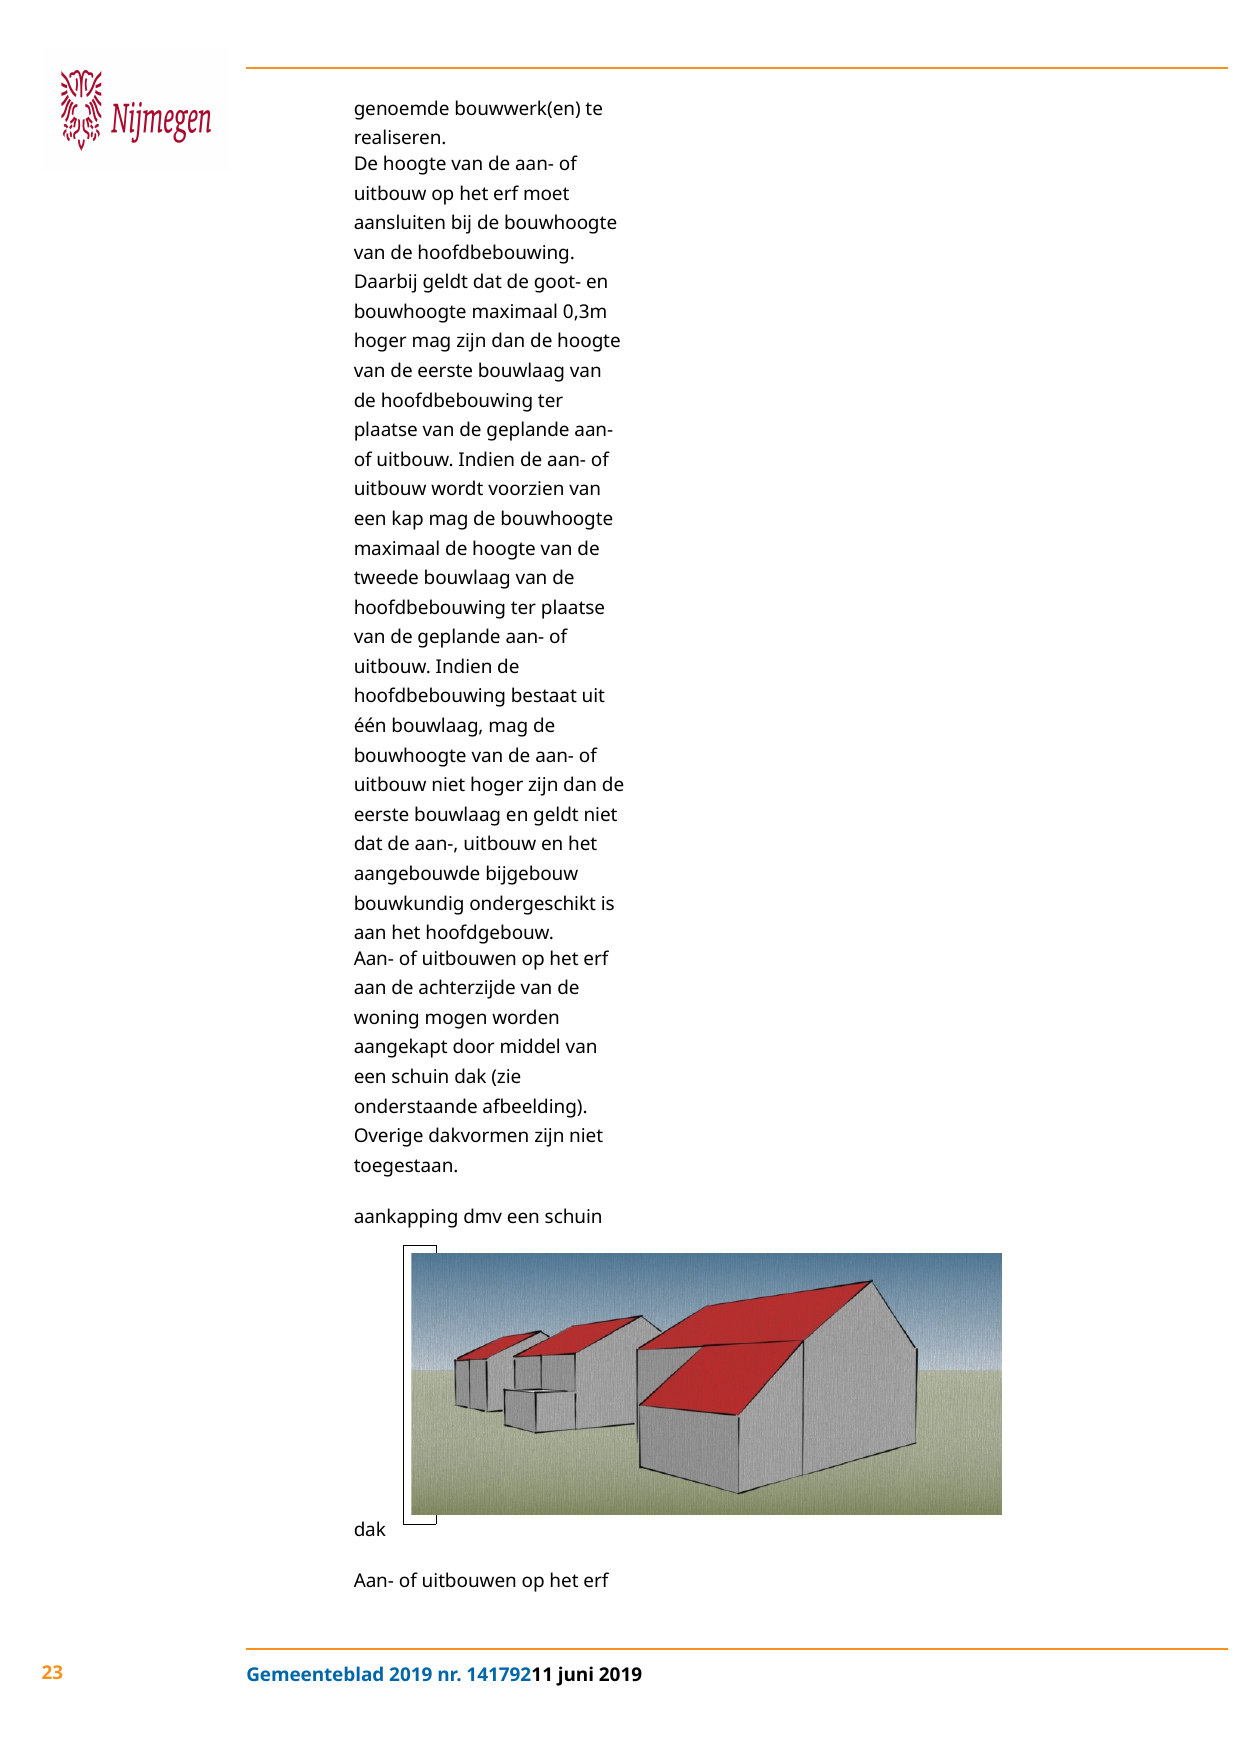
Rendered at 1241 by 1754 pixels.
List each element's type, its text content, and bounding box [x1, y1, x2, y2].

table_cell [248, 1204, 353, 1541]
table_cell [941, 1541, 1046, 1567]
table_cell [248, 95, 353, 150]
table_cell [248, 1567, 353, 1593]
table_cell [248, 1178, 353, 1203]
table_cell [1046, 945, 1152, 1178]
table_cell [624, 1204, 729, 1253]
table_cell [835, 1541, 941, 1567]
table_cell [624, 95, 729, 150]
table_cell [624, 150, 729, 945]
table_cell De hoogte van de aan- of uitbouw op het erf moet aansluiten bij de bouwhoogte van de hoofdbebouwing. Daarbij geldt dat de goot- en bouwhoogte maximaal 0,3m hoger mag zijn dan de hoogte van de eerste bouwlaag van de hoofdbebouwing ter plaatse van de geplande aan- of uitbouw. Indien de aan- of uitbouw wordt voorzien van een kap mag de bouwhoogte maximaal de hoogte van de tweede bouwlaag van de hoofdbebouwing ter plaatse van de geplande aan- of uitbouw. Indien de hoofdbebouwing bestaat uit één bouwlaag, mag de bouwhoogte van de aan- of uitbouw niet hoger zijn dan de eerste bouwlaag en geldt niet dat de aan-, uitbouw en het aangebouwde bijgebouw bouwkundig ondergeschikt is aan het hoofdgebouw. [354, 150, 624, 945]
table_cell [941, 1567, 1046, 1593]
table_cell [248, 150, 353, 945]
table_cell [1046, 1567, 1152, 1593]
table_cell Aan- of uitbouwen op het erf [354, 1567, 624, 1593]
table_cell [941, 150, 1046, 945]
table_cell [835, 150, 941, 945]
table_cell [624, 1515, 729, 1541]
table_cell [730, 1541, 835, 1567]
table_cell [1046, 1541, 1152, 1567]
table_cell [835, 1204, 941, 1253]
table_cell Aan- of uitbouwen op het erf aan de achterzijde van de woning mogen worden aangekapt door middel van een schuin dak (zie onderstaande afbeelding). Overige dakvormen zijn niet toegestaan. [354, 945, 624, 1178]
table_cell [1046, 95, 1152, 150]
table_cell [835, 945, 941, 1178]
table_cell [1046, 150, 1152, 945]
table_cell [835, 1515, 941, 1541]
table_cell [730, 1567, 835, 1593]
table_cell [248, 945, 353, 1178]
table_cell [730, 150, 835, 945]
table_cell [248, 1541, 353, 1567]
table_cell [730, 1515, 835, 1541]
table_cell [730, 95, 835, 150]
table_cell [730, 945, 835, 1178]
table_cell [624, 945, 729, 1178]
table_cell [941, 95, 1046, 150]
picture [41, 47, 231, 172]
table_cell genoemde bouwwerk(en) te realiseren. [354, 95, 624, 150]
table_cell [835, 95, 941, 150]
table_cell [835, 1178, 941, 1203]
table_cell [941, 945, 1046, 1178]
table_cell [941, 1204, 1046, 1541]
table_cell [354, 1178, 624, 1203]
picture [411, 1253, 1002, 1515]
table_cell [624, 1178, 729, 1203]
table_cell [624, 1567, 729, 1593]
table_cell [354, 1541, 624, 1567]
table_cell [624, 1541, 729, 1567]
table_cell [1046, 1178, 1152, 1203]
table_cell [835, 1567, 941, 1593]
table_cell [730, 1178, 835, 1203]
table_cell [941, 1178, 1046, 1203]
table_cell aankapping dmv een schuin dak [354, 1204, 624, 1541]
table_cell [730, 1204, 835, 1253]
table_cell [1046, 1204, 1152, 1541]
